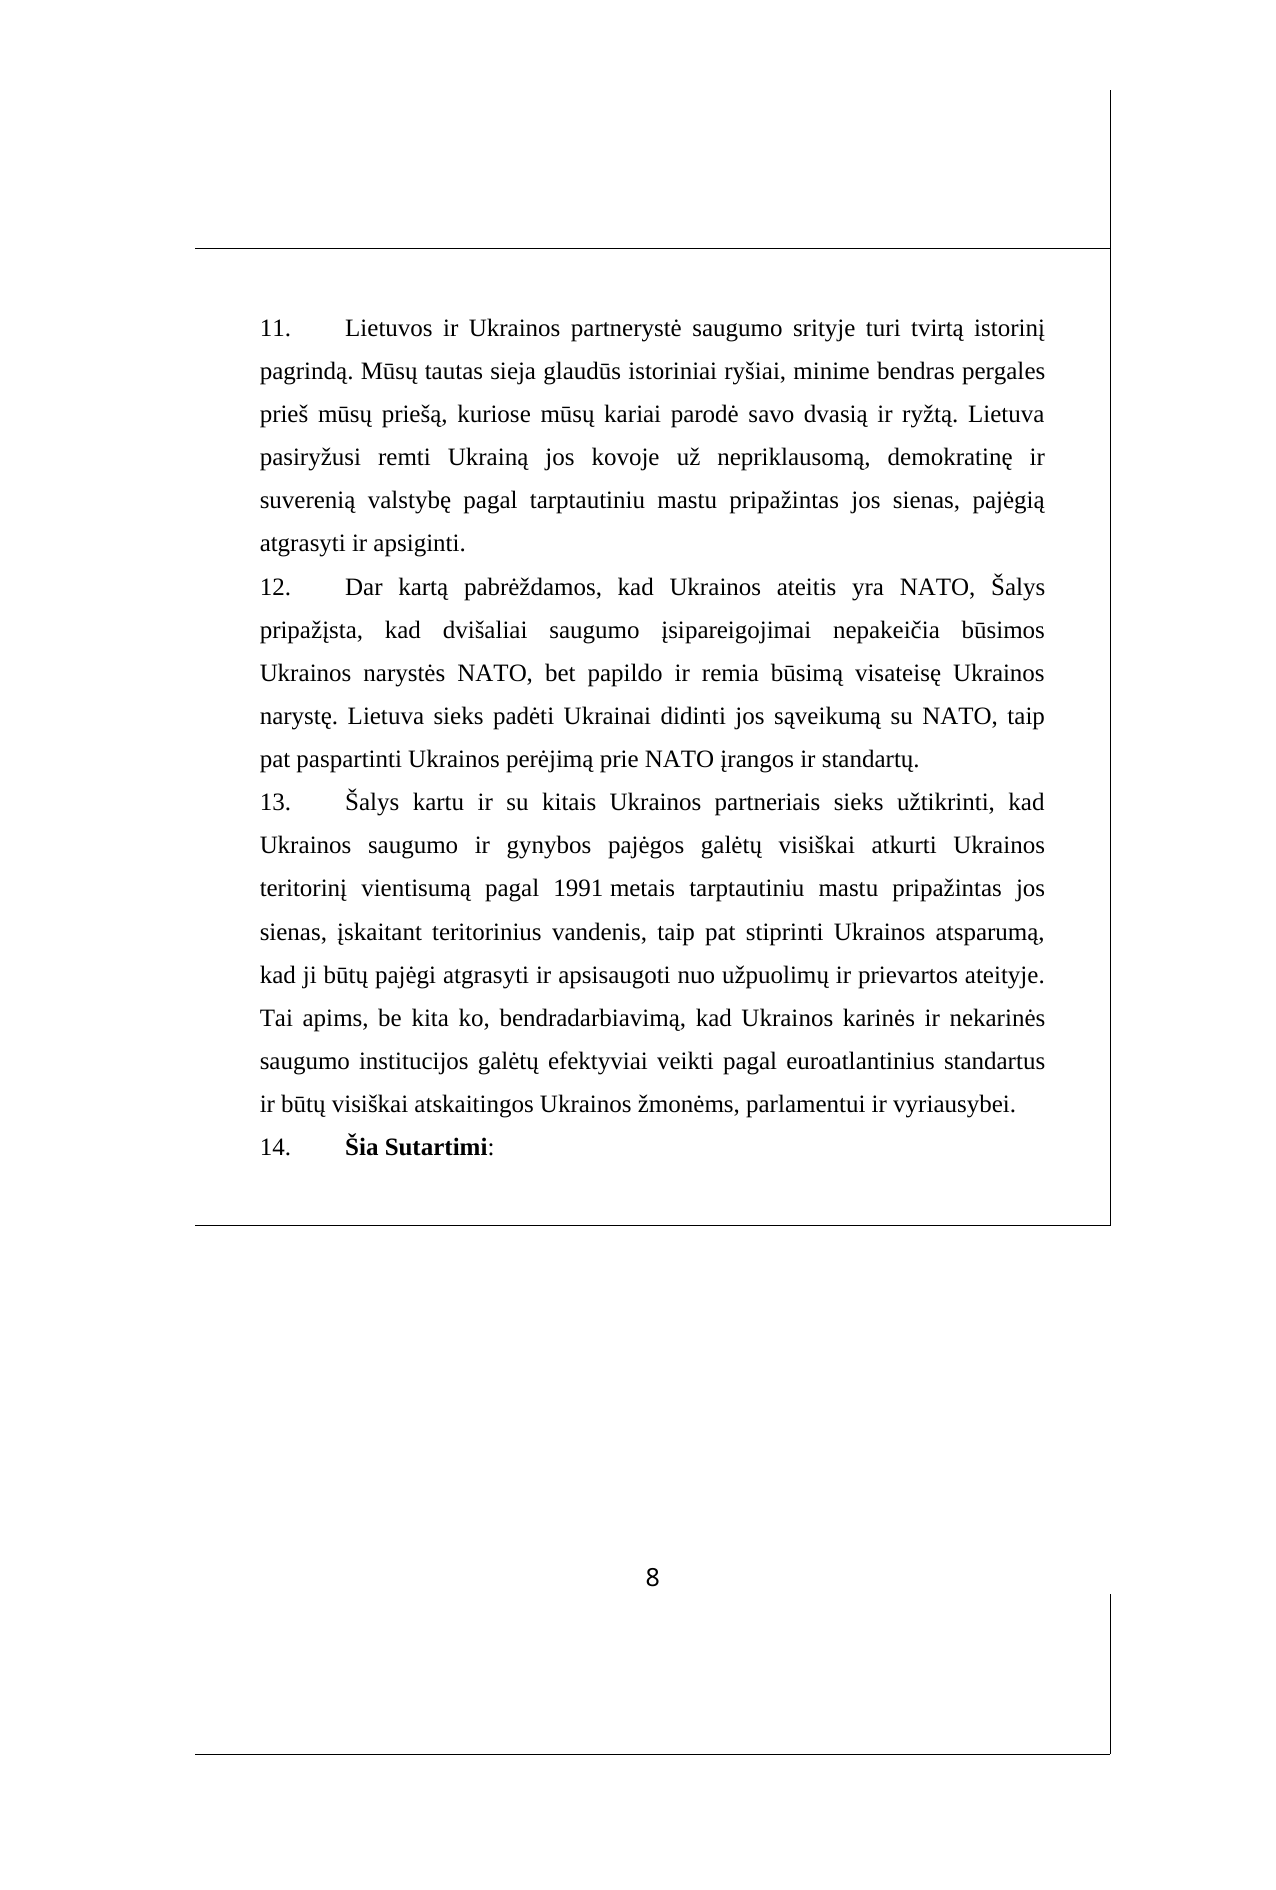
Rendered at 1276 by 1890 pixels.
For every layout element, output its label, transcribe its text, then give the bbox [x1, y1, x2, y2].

text 12. Dar kartą pabrėždamos, kad Ukrainos ateitis yra NATO, Šalys pripažįsta, kad dvišaliai saugumo įsipareigojimai nepakeičia būsimos Ukrainos narystės NATO, bet papildo ir remia būsimą visateisę Ukrainos narystę. Lietuva sieks padėti Ukrainai didinti jos sąveikumą su NATO, taip pat paspartinti Ukrainos perėjimą prie NATO įrangos ir standartų. [195, 507, 1110, 723]
text 11. Lietuvos ir Ukrainos partnerystė saugumo srityje turi tvirtą istorinį pagrindą. Mūsų tautas sieja glaudūs istoriniai ryšiai, minime bendras pergales prieš mūsų priešą, kuriose mūsų kariai parodė savo dvasią ir ryžtą. Lietuva pasiryžusi remti Ukrainą jos kovoje už nepriklausomą, demokratinę ir suverenią valstybę pagal tarptautiniu mastu pripažintas jos sienas, pajėgią atgrasyti ir apsiginti. [195, 248, 1110, 507]
text 14. Šia Sutartimi: [195, 1068, 1110, 1225]
text 13. Šalys kartu ir su kitais Ukrainos partneriais sieks užtikrinti, kad Ukrainos saugumo ir gynybos pajėgos galėtų visiškai atkurti Ukrainos teritorinį vientisumą pagal 1991 metais tarptautiniu mastu pripažintas jos sienas, įskaitant teritorinius vandenis, taip pat stiprinti Ukrainos atsparumą, kad ji būtų pajėgi atgrasyti ir apsisaugoti nuo užpuolimų ir prievartos ateityje. Tai apims, be kita ko, bendradarbiavimą, kad Ukrainos karinės ir nekarinės saugumo institucijos galėtų efektyviai veikti pagal euroatlantinius standartus ir būtų visiškai atskaitingos Ukrainos žmonėms, parlamentui ir vyriausybei. [195, 723, 1110, 1068]
